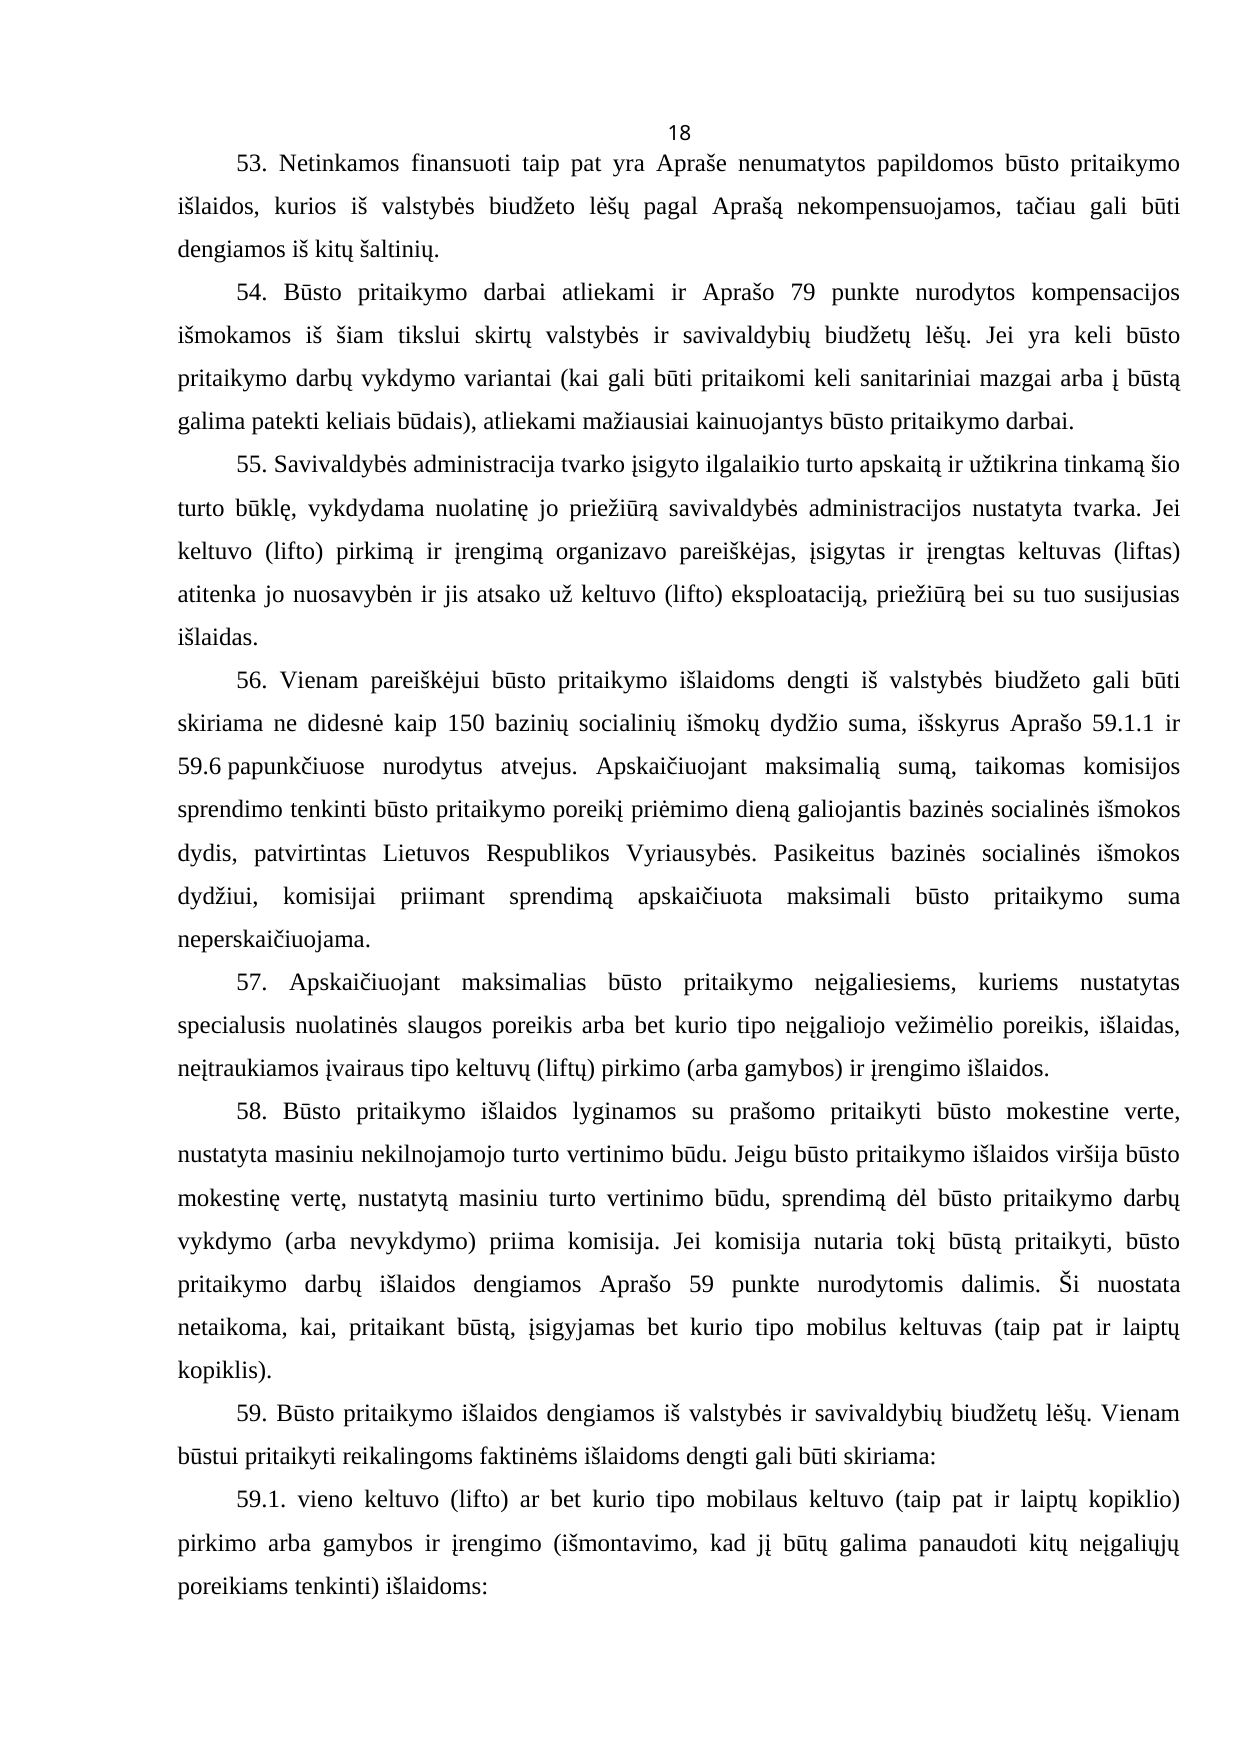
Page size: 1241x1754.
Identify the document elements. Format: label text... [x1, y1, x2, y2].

text 54. Būsto pritaikymo darbai atliekami ir Aprašo 79 punkte nurodytos kompensacijos išmokamos iš šiam tikslui skirtų valstybės ir savivaldybių biudžetų lėšų. Jei yra keli būsto pritaikymo darbų vykdymo variantai (kai gali būti pritaikomi keli sanitariniai mazgai arba į būstą galima patekti keliais būdais), atliekami mažiausiai kainuojantys būsto pritaikymo darbai. [177, 277, 1181, 435]
text 55. Savivaldybės administracija tvarko įsigyto ilgalaikio turto apskaitą ir užtikrina tinkamą šio turto būklę, vykdydama nuolatinę jo priežiūrą savivaldybės administracijos nustatyta tvarka. Jei keltuvo (lifto) pirkimą ir įrengimą organizavo pareiškėjas, įsigytas ir įrengtas keltuvas (liftas) atitenka jo nuosavybėn ir jis atsako už keltuvo (lifto) eksploataciją, priežiūrą bei su tuo susijusias išlaidas. [177, 449, 1181, 651]
text 59.1. vieno keltuvo (lifto) ar bet kurio tipo mobilaus keltuvo (taip pat ir laiptų kopiklio) pirkimo arba gamybos ir įrengimo (išmontavimo, kad jį būtų galima panaudoti kitų neįgaliųjų poreikiams tenkinti) išlaidoms: [177, 1484, 1181, 1599]
text 56. Vienam pareiškėjui būsto pritaikymo išlaidoms dengti iš valstybės biudžeto gali būti skiriama ne didesnė kaip 150 bazinių socialinių išmokų dydžio suma, išskyrus Aprašo 59.1.1 ir 59.6 papunkčiuose nurodytus atvejus. Apskaičiuojant maksimalią sumą, taikomas komisijos sprendimo tenkinti būsto pritaikymo poreikį priėmimo dieną galiojantis bazinės socialinės išmokos dydis, patvirtintas Lietuvos Respublikos Vyriausybės. Pasikeitus bazinės socialinės išmokos dydžiui, komisijai priimant sprendimą apskaičiuota maksimali būsto pritaikymo suma neperskaičiuojama. [177, 665, 1181, 953]
text 57. Apskaičiuojant maksimalias būsto pritaikymo neįgaliesiems, kuriems nustatytas specialusis nuolatinės slaugos poreikis arba bet kurio tipo neįgaliojo vežimėlio poreikis, išlaidas, neįtraukiamos įvairaus tipo keltuvų (liftų) pirkimo (arba gamybos) ir įrengimo išlaidos. [177, 967, 1181, 1082]
text 59. Būsto pritaikymo išlaidos dengiamos iš valstybės ir savivaldybių biudžetų lėšų. Vienam būstui pritaikyti reikalingoms faktinėms išlaidoms dengti gali būti skiriama: [177, 1398, 1181, 1470]
text 53. Netinkamos finansuoti taip pat yra Apraše nenumatytos papildomos būsto pritaikymo išlaidos, kurios iš valstybės biudžeto lėšų pagal Aprašą nekompensuojamos, tačiau gali būti dengiamos iš kitų šaltinių. [177, 148, 1181, 263]
text 58. Būsto pritaikymo išlaidos lyginamos su prašomo pritaikyti būsto mokestine verte, nustatyta masiniu nekilnojamojo turto vertinimo būdu. Jeigu būsto pritaikymo išlaidos viršija būsto mokestinę vertę, nustatytą masiniu turto vertinimo būdu, sprendimą dėl būsto pritaikymo darbų vykdymo (arba nevykdymo) priima komisija. Jei komisija nutaria tokį būstą pritaikyti, būsto pritaikymo darbų išlaidos dengiamos Aprašo 59 punkte nurodytomis dalimis. Ši nuostata netaikoma, kai, pritaikant būstą, įsigyjamas bet kurio tipo mobilus keltuvas (taip pat ir laiptų kopiklis). [177, 1096, 1181, 1384]
